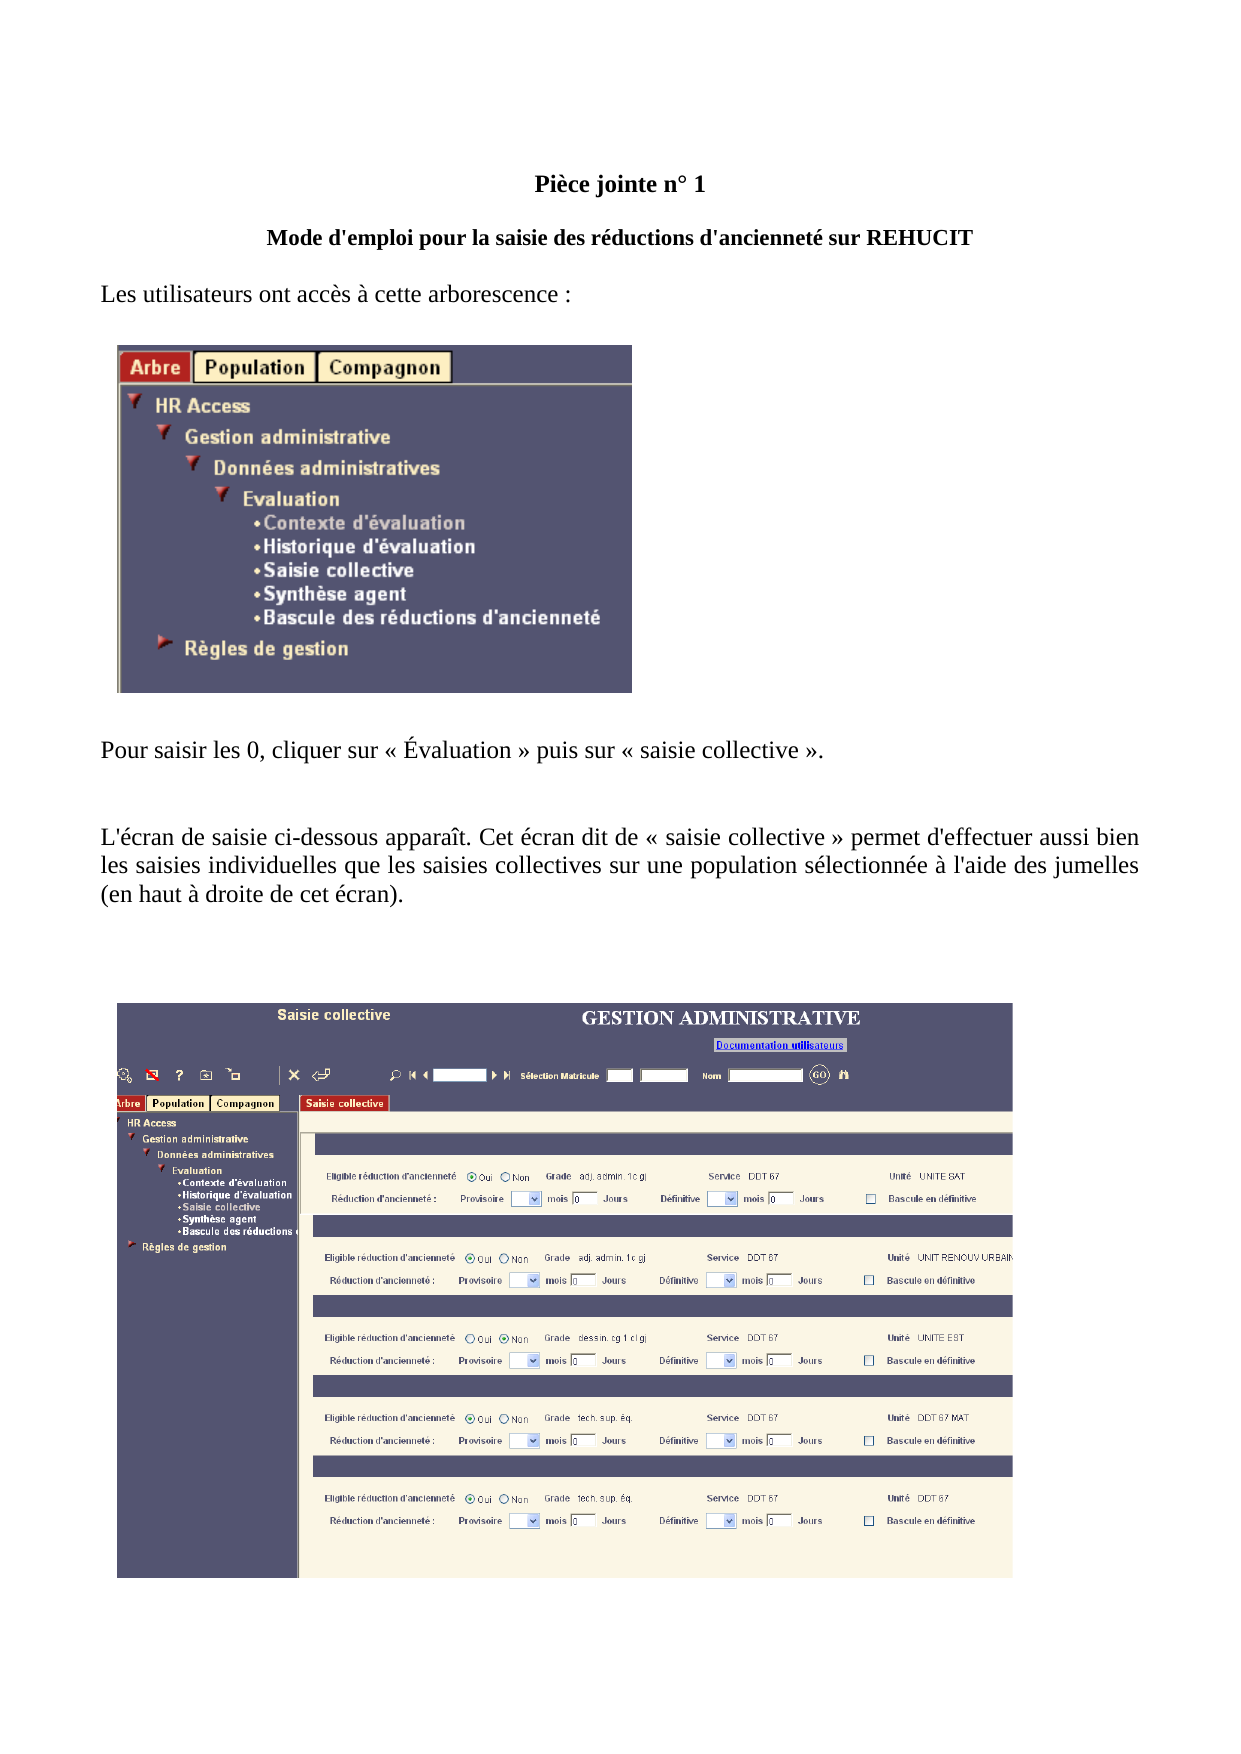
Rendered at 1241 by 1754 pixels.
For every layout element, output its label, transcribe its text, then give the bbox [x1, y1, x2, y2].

text Pour saisir les 0, cliquer sur « Évaluation » puis sur « saisie collective ». [100, 735, 1140, 764]
text Les utilisateurs ont accès à cette arborescence : [100, 279, 1140, 308]
text Mode d'emploi pour la saisie des réductions d'ancienneté sur REHUCIT [100, 224, 1140, 250]
text L'écran de saisie ci-dessous apparaît. Cet écran dit de « saisie collective » permet d'effectuer aussi bien les saisies individuelles que les saisies collectives sur une population sélectionnée à l'aide des jumelles (en haut à droite de cet écran). [100, 822, 1140, 908]
text Pièce jointe n° 1 [100, 169, 1140, 197]
